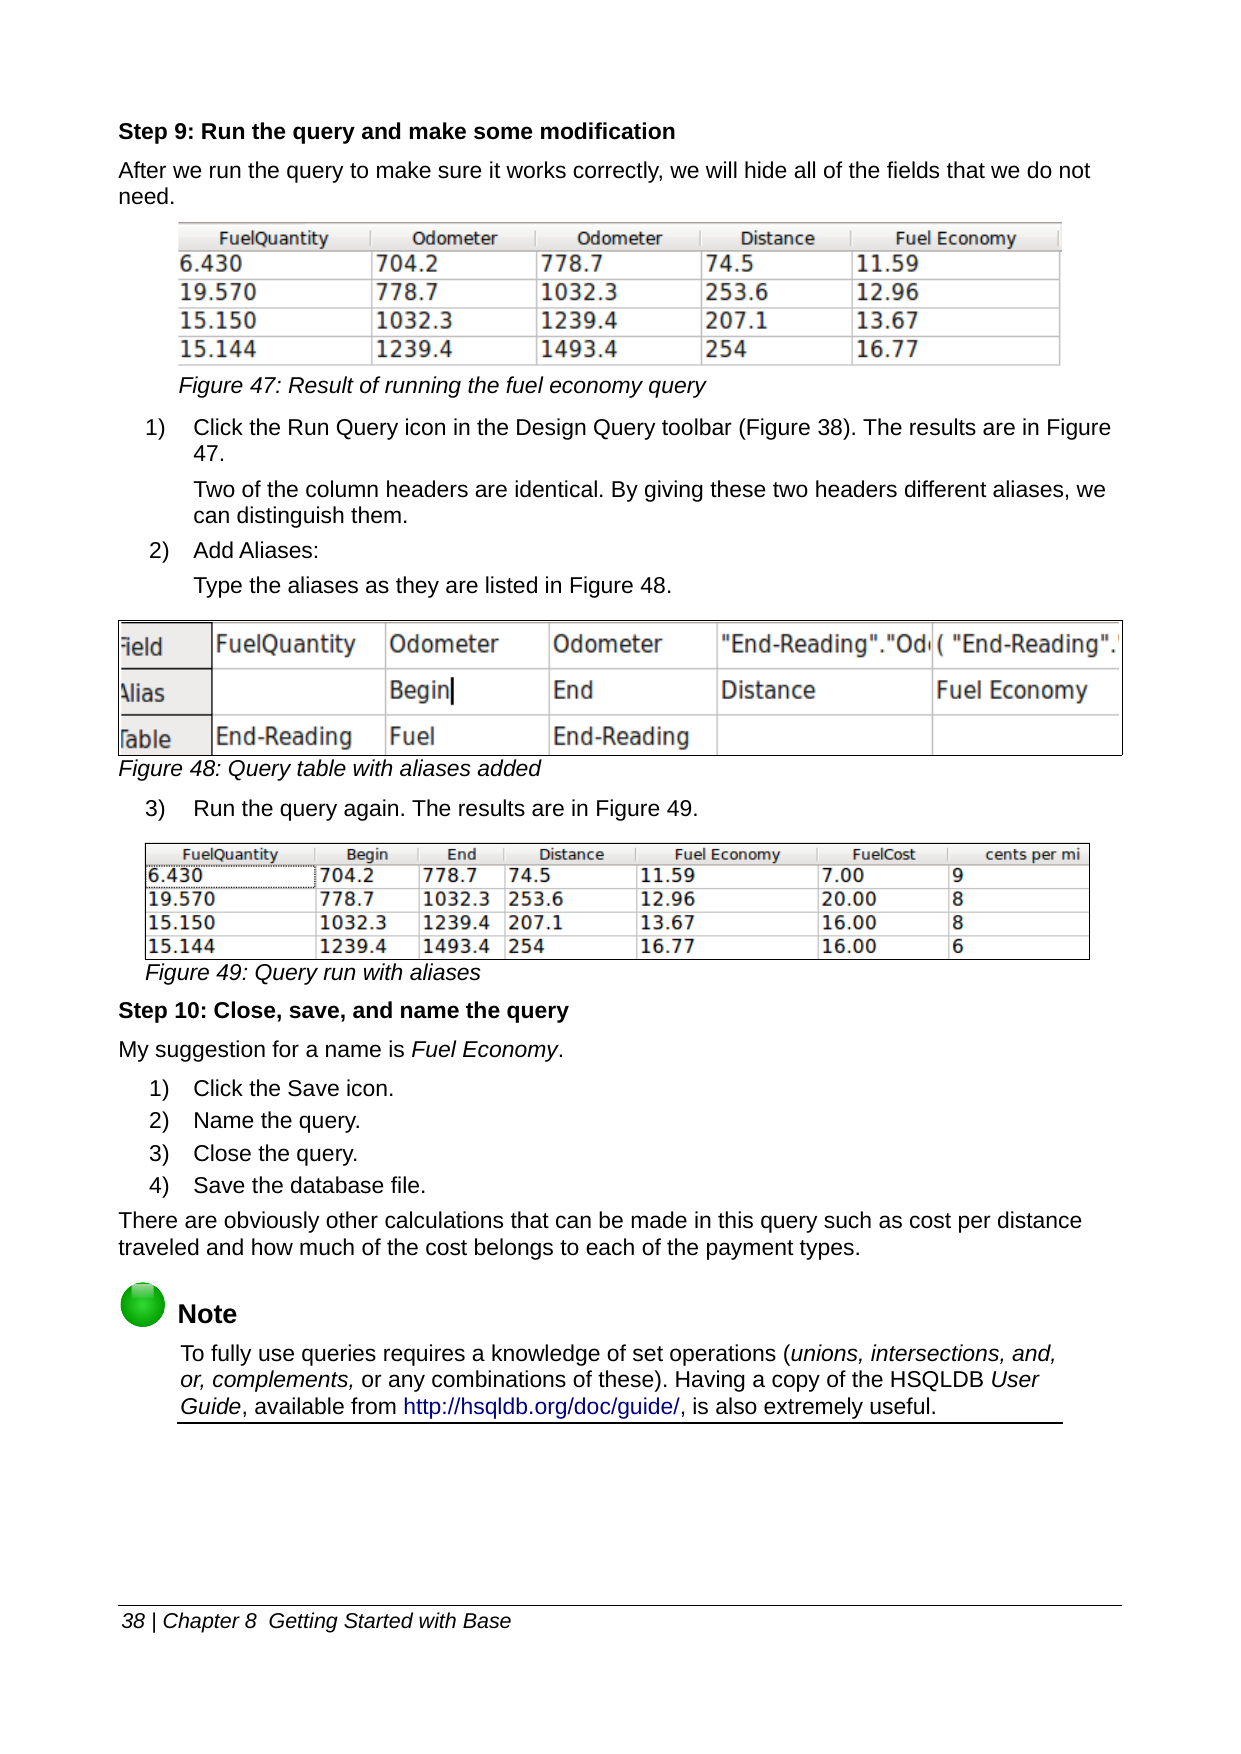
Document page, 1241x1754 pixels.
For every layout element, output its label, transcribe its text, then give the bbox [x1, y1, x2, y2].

subtitle Note [118, 1280, 1122, 1329]
list Type the aliases as they are listed in Figure 48. [193, 572, 1122, 599]
text There are obviously other calculations that can be made in this query such as cost per distance traveled and how much of the cost belongs to each of the payment types. [118, 1207, 1122, 1260]
text Step 9: Run the query and make some modification [118, 118, 1122, 144]
list Add Aliases: [169, 537, 1122, 563]
list Two of the column headers are identical. By giving these two headers different aliases, we can distinguish them. [193, 476, 1122, 528]
list Run the query again. The results are in Figure 49. [165, 795, 1122, 822]
list Close the query. [169, 1140, 1122, 1166]
picture [146, 844, 1089, 959]
picture [121, 622, 1119, 755]
text To fully use queries requires a knowledge of set operations (unions, intersections, and, or, complements, or any combinations of these). Having a copy of the HSQLDB User Guide, available from http://hsqldb.org/doc/guide/, is also extremely useful. [177, 1337, 1063, 1422]
text Figure 49: Query run with aliases [145, 959, 1096, 985]
list Name the query. [169, 1107, 1122, 1134]
text Step 10: Close, save, and name the query [118, 997, 1122, 1023]
list Click the Run Query icon in the Design Query toolbar (Figure 38). The results are in Figure 47. [165, 414, 1122, 467]
text Figure 47: Result of running the fuel economy query [178, 373, 1062, 398]
list My suggestion for a name is Fuel Economy. [118, 1036, 1122, 1062]
text Figure 48: Query table with aliases added [118, 756, 1122, 782]
picture [178, 222, 1062, 373]
text After we run the query to make sure it works correctly, we will hide all of the fields that we do not need. [118, 157, 1122, 210]
list Save the database file. [169, 1172, 1122, 1198]
list Click the Save icon. [169, 1075, 1122, 1101]
